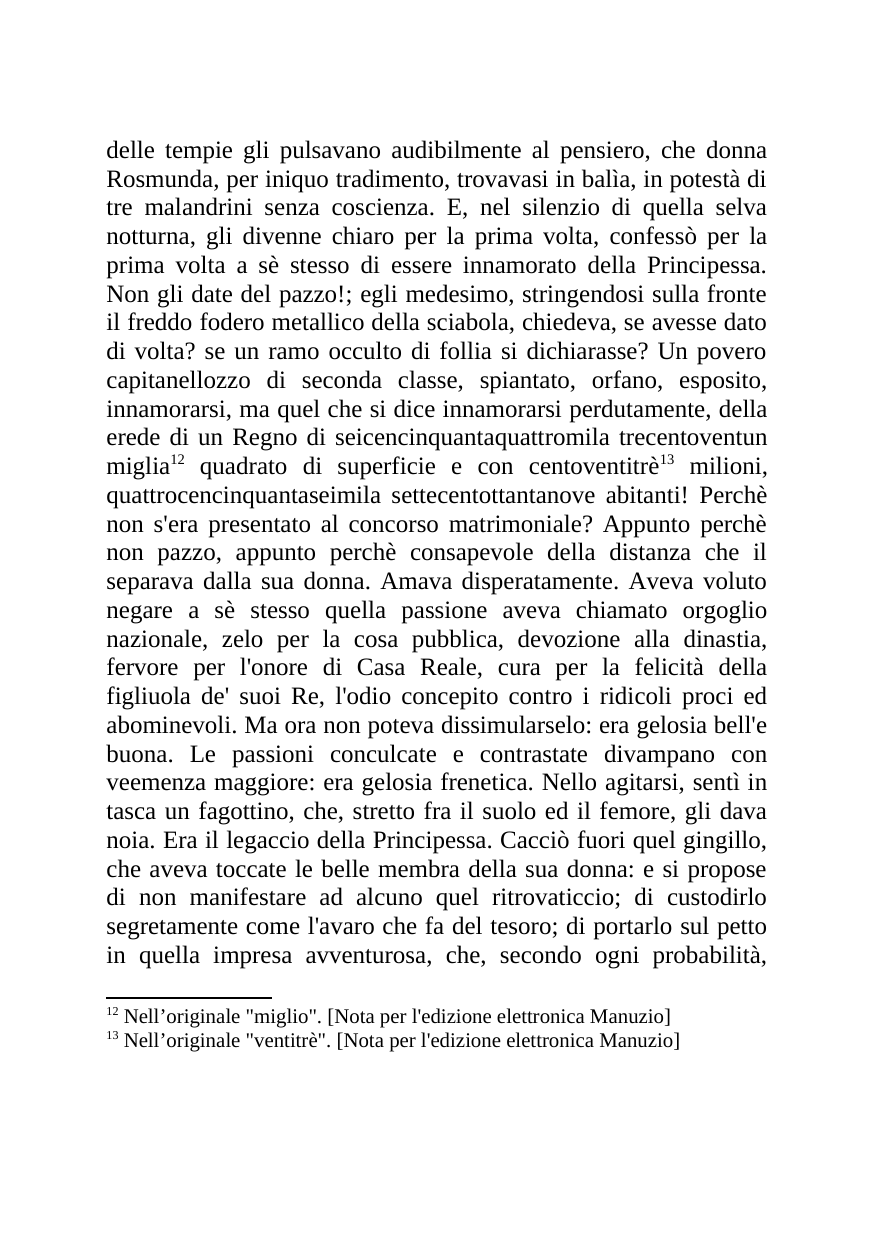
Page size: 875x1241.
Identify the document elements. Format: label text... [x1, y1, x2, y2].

text delle tempie gli pulsavano audibilmente al pensiero, che donna Rosmunda, per iniquo tradimento, trovavasi in balìa, in potestà di tre malandrini senza coscienza. E, nel silenzio di quella selva notturna, gli divenne chiaro per la prima volta, confessò per la prima volta a sè stesso di essere innamorato della Principessa. Non gli date del pazzo!; egli medesimo, stringendosi sulla fronte il freddo fodero metallico della sciabola, chiedeva, se avesse dato di volta? se un ramo occulto di follia si dichiarasse? Un povero capitanellozzo di seconda classe, spiantato, orfano, esposito, innamorarsi, ma quel che si dice innamorarsi perdutamente, della erede di un Regno di seicencinquantaquattromila trecentoventun miglia quadrato di superficie e con centoventitrè milioni, quattrocencinquantaseimila settecentottantanove abitanti! Perchè non s'era presentato al concorso matrimoniale? Appunto perchè non pazzo, appunto perchè consapevole della distanza che il separava dalla sua donna. Amava disperatamente. Aveva voluto negare a sè stesso quella passione aveva chiamato orgoglio nazionale, zelo per la cosa pubblica, devozione alla dinastia, fervore per l'onore di Casa Reale, cura per la felicità della figliuola de' suoi Re, l'odio concepito contro i ridicoli proci ed abominevoli. Ma ora non poteva dissimularselo: era gelosia bell'e buona. Le passioni conculcate e contrastate divampano con veemenza maggiore: era gelosia frenetica. Nello agitarsi, sentì in tasca un fagottino, che, stretto fra il suolo ed il femore, gli dava noia. Era il legaccio della Principessa. Cacciò fuori quel gingillo, che aveva toccate le belle membra della sua donna: e si propose di non manifestare ad alcuno quel ritrovaticcio; di custodirlo segretamente come l'avaro che fa del tesoro; di portarlo sul petto in quella impresa avventurosa, che, secondo ogni probabilità, [106, 135, 768, 969]
text Nell’originale "ventitrè". [Nota per l'edizione elettronica Manuzio] [106, 1028, 768, 1052]
text Nell’originale "miglio". [Nota per l'edizione elettronica Manuzio] [106, 1004, 768, 1028]
